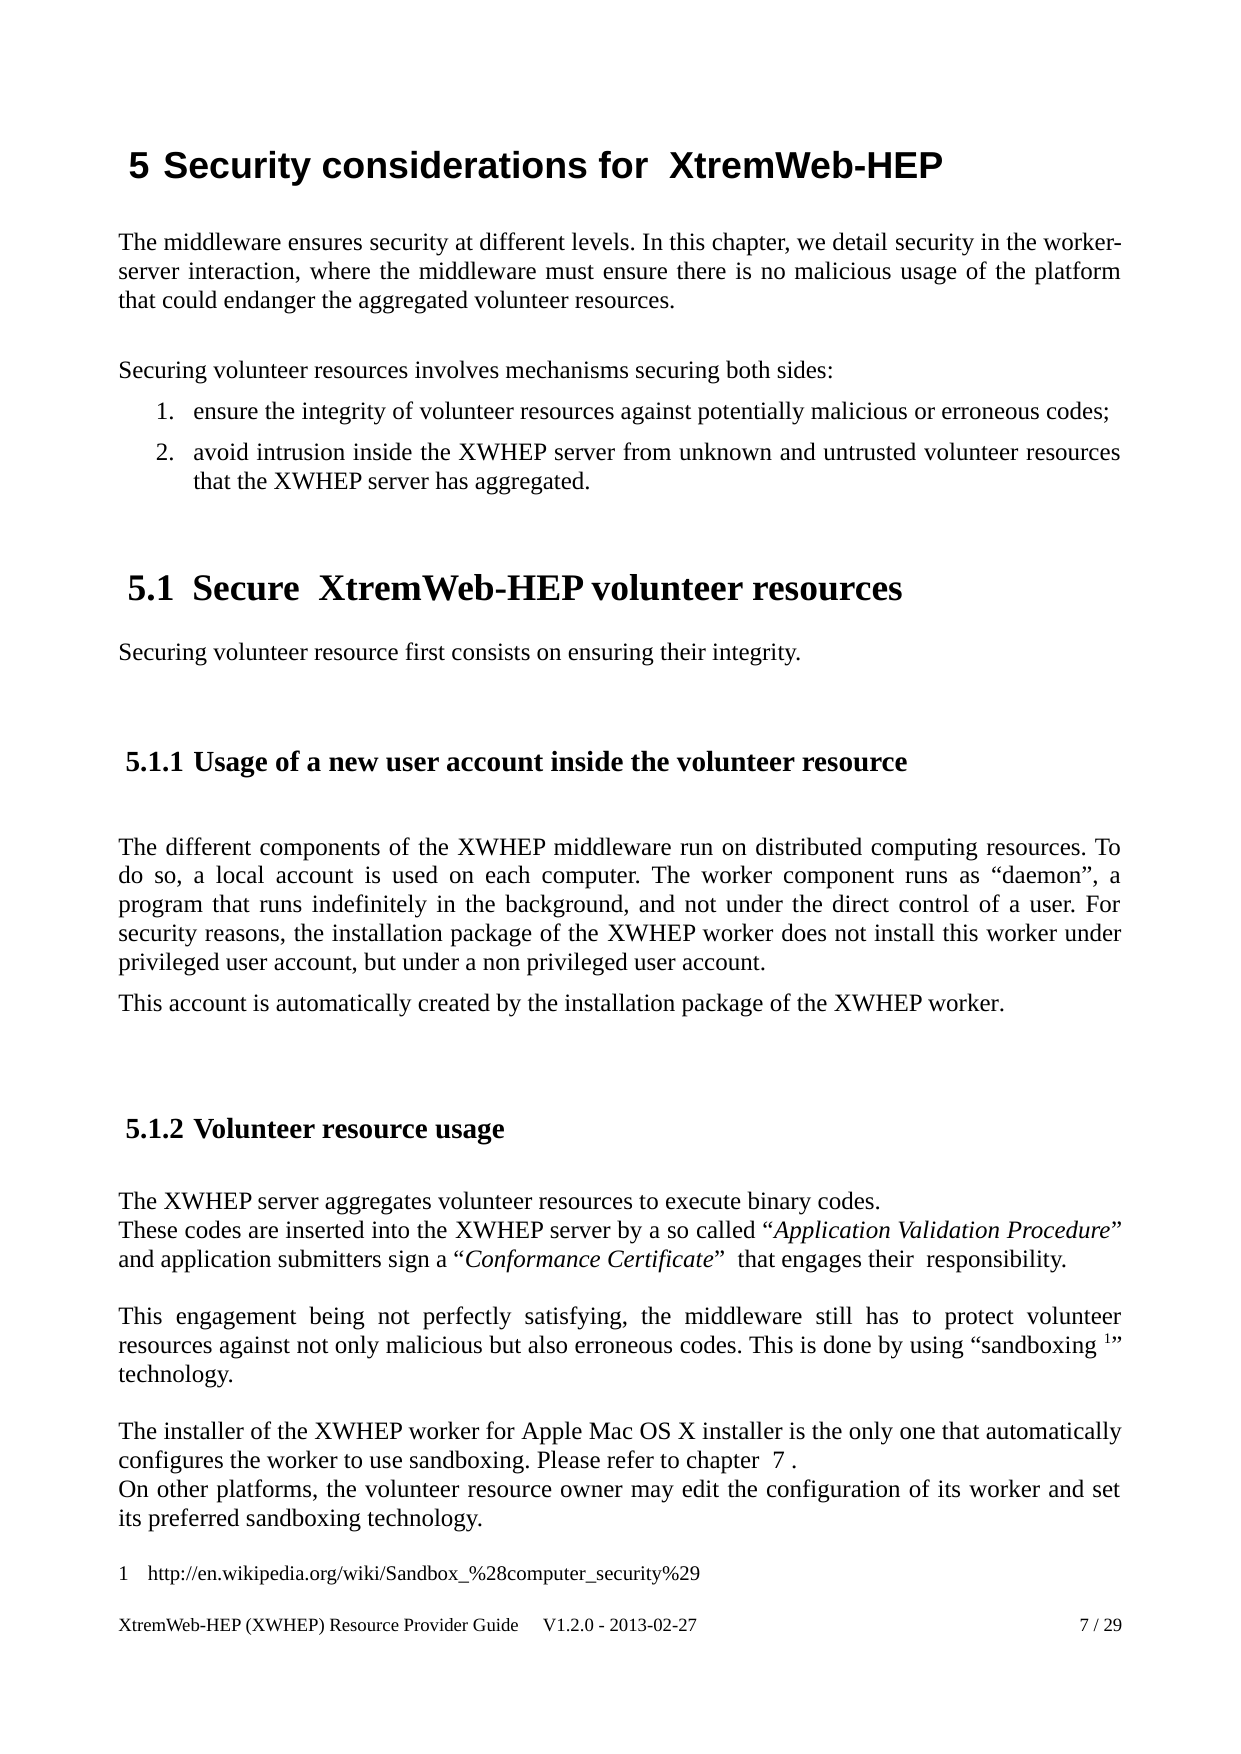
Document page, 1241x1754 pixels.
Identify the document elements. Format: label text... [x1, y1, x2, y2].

text The different components of the XWHEP middleware run on distributed computing resources. To do so, a local account is used on each computer. The worker component runs as “daemon”, a program that runs indefinitely in the background, and not under the direct control of a user. For security reasons, the installation package of the XWHEP worker does not install this worker under privileged user account, but under a non privileged user account. [118, 832, 1122, 975]
text The XWHEP server aggregates volunteer resources to execute binary codes. [118, 1186, 1122, 1215]
text The installer of the XWHEP worker for Apple Mac OS X installer is the only one that automatically configures the worker to use sandboxing. Please refer to chapter 7. [118, 1416, 1122, 1474]
subtitle Secure XtremWeb-HEP volunteer resources [118, 565, 1122, 608]
text The middleware ensures security at different levels. In this chapter, we detail security in the worker-server interaction, where the middleware must ensure there is no malicious usage of the platform that could endanger the aggregated volunteer resources. [118, 227, 1122, 314]
list ensure the integrity of volunteer resources against potentially malicious or erroneous codes; [156, 396, 1122, 425]
list avoid intrusion inside the XWHEP server from unknown and untrusted volunteer resources that the XWHEP server has aggregated. [156, 437, 1122, 495]
subtitle Usage of a new user account inside the volunteer resource [118, 744, 1122, 778]
subtitle Volunteer resource usage [118, 1112, 1122, 1145]
text http://en.wikipedia.org/wiki/Sandbox_%28computer_security%29 [118, 1561, 1122, 1585]
text This account is automatically created by the installation package of the XWHEP worker. [118, 988, 1122, 1017]
text Securing volunteer resource first consists on ensuring their integrity. [118, 637, 1122, 666]
text These codes are inserted into the XWHEP server by a so called “Application Validation Procedure” and application submitters sign a “Conformance Certificate” that engages their responsibility. [118, 1215, 1122, 1273]
text On other platforms, the volunteer resource owner may edit the configuration of its worker and set its preferred sandboxing technology. [118, 1474, 1122, 1531]
text Securing volunteer resources involves mechanisms securing both sides: [118, 355, 1122, 384]
subtitle Security considerations for XtremWeb-HEP [118, 143, 1122, 186]
text This engagement being not perfectly satisfying, the middleware still has to protect volunteer resources against not only malicious but also erroneous codes. This is done by using “sandboxing ” technology. [118, 1301, 1122, 1388]
